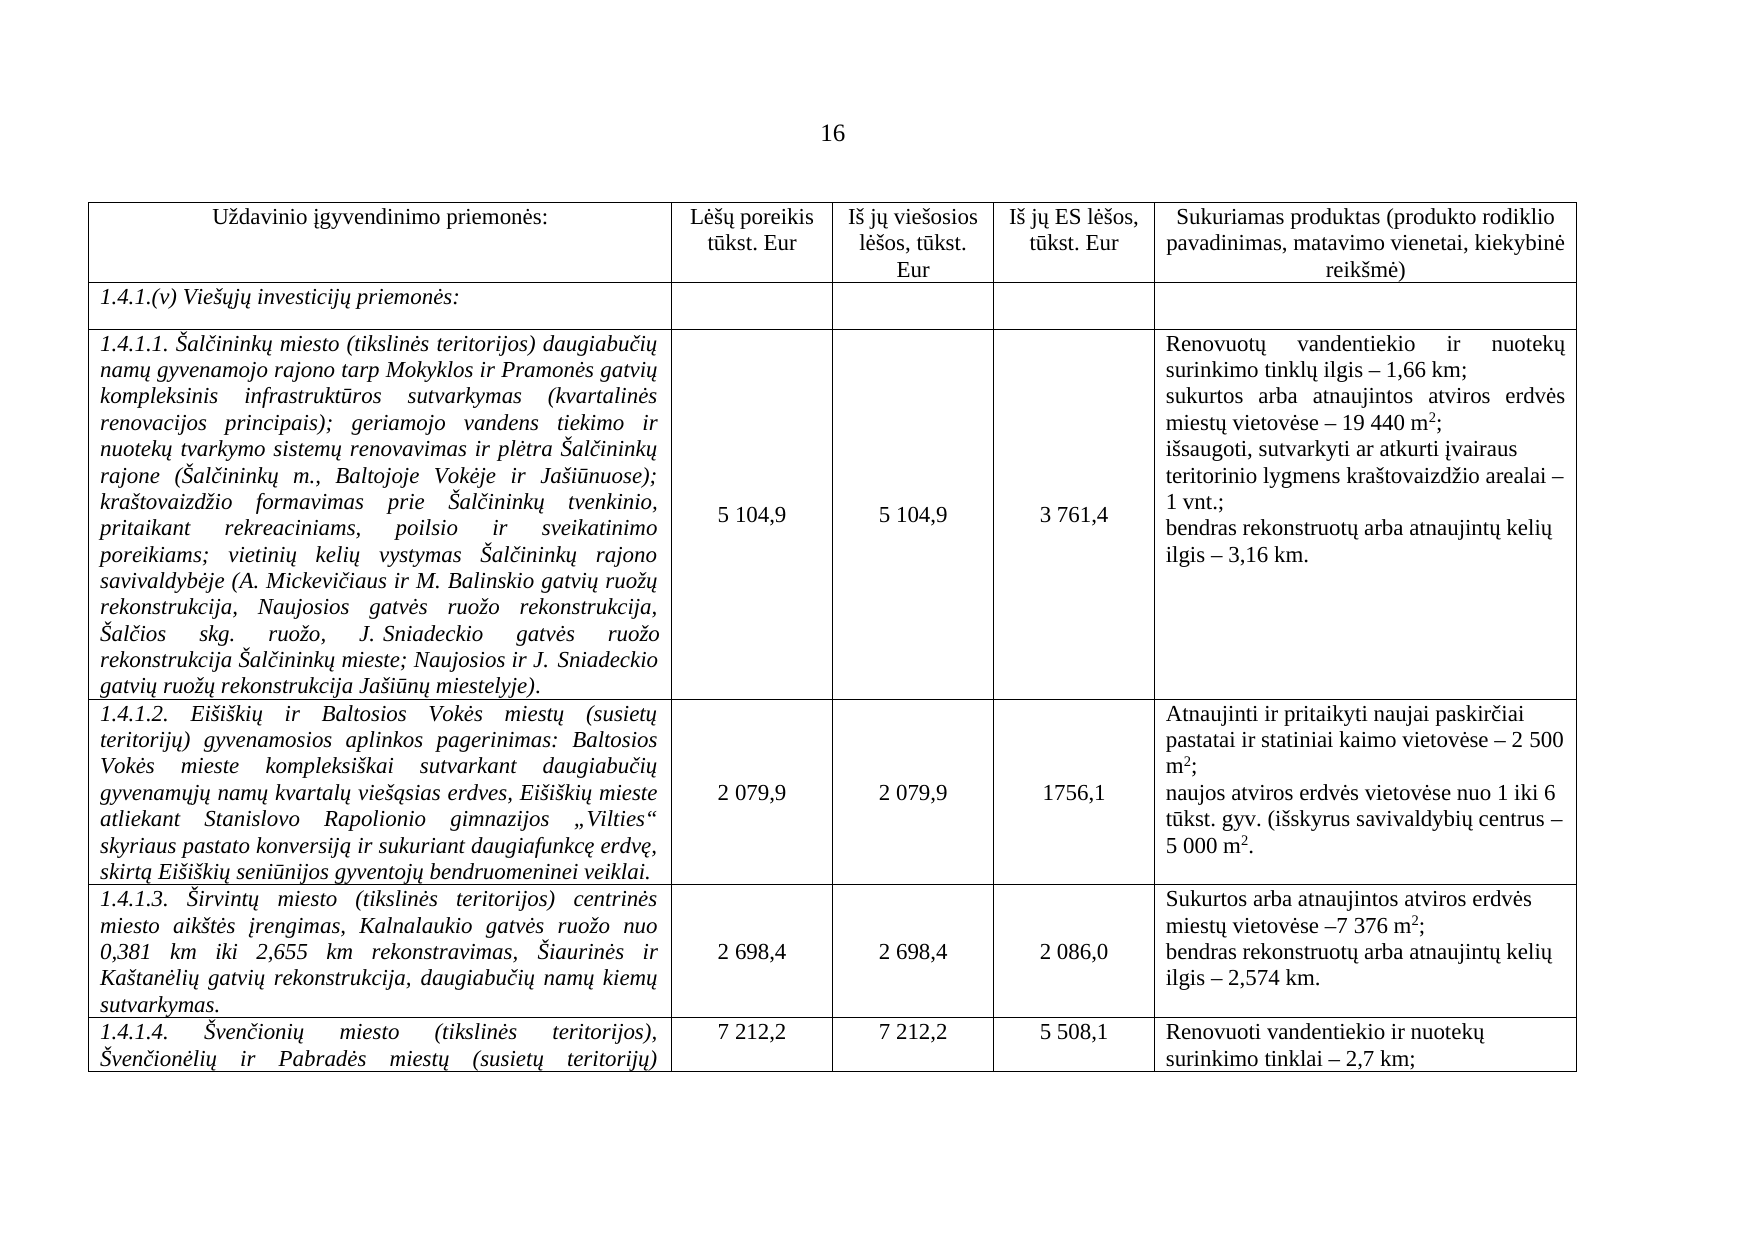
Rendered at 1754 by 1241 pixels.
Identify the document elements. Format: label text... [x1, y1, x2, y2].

table_cell Renovuoti vandentiekio ir nuotekų surinkimo tinklai – 2,7 km; [1155, 1018, 1576, 1071]
table_header Lėšų poreikis tūkst. Eur [672, 203, 832, 282]
table_cell 2 698,4 [833, 885, 993, 1017]
table_cell 1.4.1.3. Širvintų miesto (tikslinės teritorijos) centrinės miesto aikštės įrengimas, Kalnalaukio gatvės ruožo nuo 0,381 km iki 2,655 km rekonstravimas, Šiaurinės ir Kaštanėlių gatvių rekonstrukcija, daugiabučių namų kiemų sutvarkymas. [89, 885, 671, 1017]
table_header Sukuriamas produktas (produkto rodiklio pavadinimas, matavimo vienetai, kiekybinė reikšmė) [1155, 203, 1576, 282]
table_cell 5 508,1 [994, 1018, 1154, 1071]
table_cell [833, 283, 993, 329]
table_cell 2 086,0 [994, 885, 1154, 1017]
table_cell 3 761,4 [994, 330, 1154, 699]
table_cell Atnaujinti ir pritaikyti naujai paskirčiai pastatai ir statiniai kaimo vietovėse – 2 500 m2; naujos atviros erdvės vietovėse nuo 1 iki 6 tūkst. gyv. (išskyrus savivaldybių centrus – 5 000 m2. [1155, 700, 1576, 884]
table_cell Sukurtos arba atnaujintos atviros erdvės miestų vietovėse –7 376 m2; bendras rekonstruotų arba atnaujintų kelių ilgis – 2,574 km. [1155, 885, 1576, 1017]
table_cell 1.4.1.2. Eišiškių ir Baltosios Vokės miestų (susietų teritorijų) gyvenamosios aplinkos pagerinimas: Baltosios Vokės mieste kompleksiškai sutvarkant daugiabučių gyvenamųjų namų kvartalų viešąsias erdves, Eišiškių mieste atliekant Stanislovo Rapolionio gimnazijos „Vilties“ skyriaus pastato konversiją ir sukuriant daugiafunkcę erdvę, skirtą Eišiškių seniūnijos gyventojų bendruomeninei veiklai. [89, 700, 671, 884]
table_cell 7 212,2 [833, 1018, 993, 1071]
table_cell 1.4.1.1. Šalčininkų miesto (tikslinės teritorijos) daugiabučių namų gyvenamojo rajono tarp Mokyklos ir Pramonės gatvių kompleksinis infrastruktūros sutvarkymas (kvartalinės renovacijos principais); geriamojo vandens tiekimo ir nuotekų tvarkymo sistemų renovavimas ir plėtra Šalčininkų rajone (Šalčininkų m., Baltojoje Vokėje ir Jašiūnuose); kraštovaizdžio formavimas prie Šalčininkų tvenkinio, pritaikant rekreaciniams, poilsio ir sveikatinimo poreikiams; vietinių kelių vystymas Šalčininkų rajono savivaldybėje (A. Mickevičiaus ir M. Balinskio gatvių ruožų rekonstrukcija, Naujosios gatvės ruožo rekonstrukcija, Šalčios skg. ruožo, J. Sniadeckio gatvės ruožo rekonstrukcija Šalčininkų mieste; Naujosios ir J. Sniadeckio gatvių ruožų rekonstrukcija Jašiūnų miestelyje). [89, 330, 671, 699]
table_cell 1756,1 [994, 700, 1154, 884]
table_cell [1155, 283, 1576, 329]
table_cell 1.4.1.(v) Viešųjų investicijų priemonės: [89, 283, 671, 329]
table_cell 2 698,4 [672, 885, 832, 1017]
table_header Iš jų viešosios lėšos, tūkst. Eur [833, 203, 993, 282]
table_cell 2 079,9 [672, 700, 832, 884]
table_cell 2 079,9 [833, 700, 993, 884]
table_cell [672, 283, 832, 329]
table_cell [994, 283, 1154, 329]
table_cell 5 104,9 [833, 330, 993, 699]
table_cell 1.4.1.4. Švenčionių miesto (tikslinės teritorijos), Švenčionėlių ir Pabradės miestų (susietų teritorijų) [89, 1018, 671, 1071]
table_header Iš jų ES lėšos, tūkst. Eur [994, 203, 1154, 282]
table_cell 5 104,9 [672, 330, 832, 699]
table_cell 7 212,2 [672, 1018, 832, 1071]
table_cell Renovuotų vandentiekio ir nuotekų surinkimo tinklų ilgis – 1,66 km; sukurtos arba atnaujintos atviros erdvės miestų vietovėse – 19 440 m2; išsaugoti, sutvarkyti ar atkurti įvairaus teritorinio lygmens kraštovaizdžio arealai – 1 vnt.; bendras rekonstruotų arba atnaujintų kelių ilgis – 3,16 km. [1155, 330, 1576, 699]
table_header Uždavinio įgyvendinimo priemonės: [89, 203, 671, 282]
